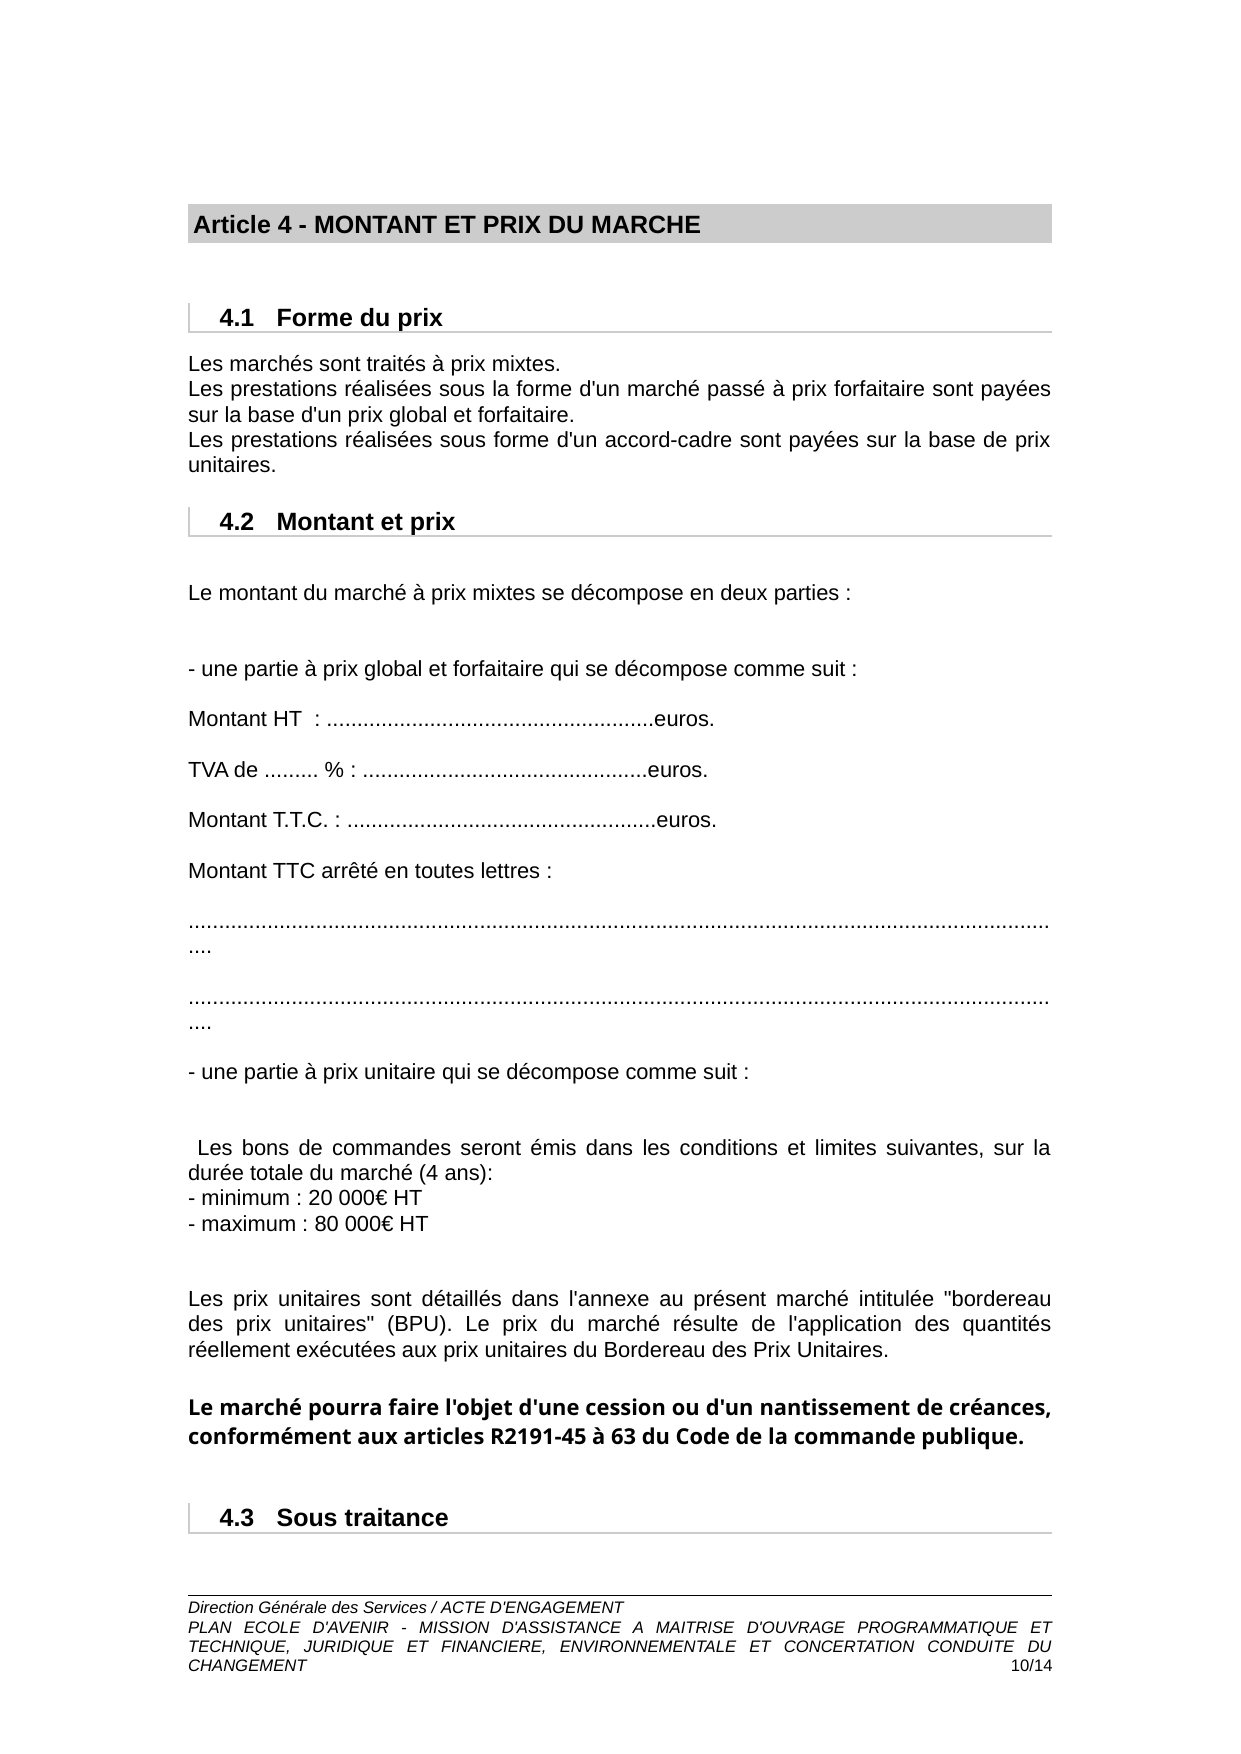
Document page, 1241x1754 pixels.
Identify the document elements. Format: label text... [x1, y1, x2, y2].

subtitle Forme du prix [188, 302, 1052, 331]
subtitle MONTANT ET PRIX DU MARCHE [190, 207, 1050, 241]
text TVA de ......... % : ...............................................euros. [188, 757, 1052, 782]
subtitle Montant et prix [190, 507, 1052, 535]
text Le montant du marché à prix mixtes se décompose en deux parties : [188, 580, 1052, 606]
text - maximum : 80 000€ HT [188, 1211, 1052, 1236]
text Les prestations réalisées sous forme d'un accord-cadre sont payées sur la base de prix unitaires. [188, 427, 1052, 477]
text Montant T.T.C. : ...................................................euros. [188, 807, 1052, 832]
text Les marchés sont traités à prix mixtes. [188, 351, 1052, 376]
text Les prestations réalisées sous la forme d'un marché passé à prix forfaitaire sont payées sur la base d'un prix global et forfaitaire. [188, 376, 1052, 427]
text Montant HT : ......................................................euros. [188, 706, 1052, 732]
text Le marché pourra faire l'objet d'une cession ou d'un nantissement de créances, conformément aux articles R2191-45 à 63 du Code de la commande publique. [188, 1392, 1052, 1451]
text Les prix unitaires sont détaillés dans l'annexe au présent marché intitulée "bordereau des prix unitaires" (BPU). Le prix du marché résulte de l'application des quantités réellement exécutées aux prix unitaires du Bordereau des Prix Unitaires. [188, 1286, 1052, 1362]
text - minimum : 20 000€ HT [188, 1185, 1052, 1211]
text Les bons de commandes seront émis dans les conditions et limites suivantes, sur la durée totale du marché (4 ans): [188, 1135, 1052, 1185]
text .................................................................................................................................................. [188, 984, 1052, 1034]
subtitle Sous traitance [190, 1503, 1052, 1532]
text .................................................................................................................................................. [188, 908, 1052, 958]
text - une partie à prix global et forfaitaire qui se décompose comme suit : [188, 656, 1052, 681]
text Montant TTC arrêté en toutes lettres : [188, 858, 1052, 883]
text - une partie à prix unitaire qui se décompose comme suit : [188, 1059, 1052, 1084]
